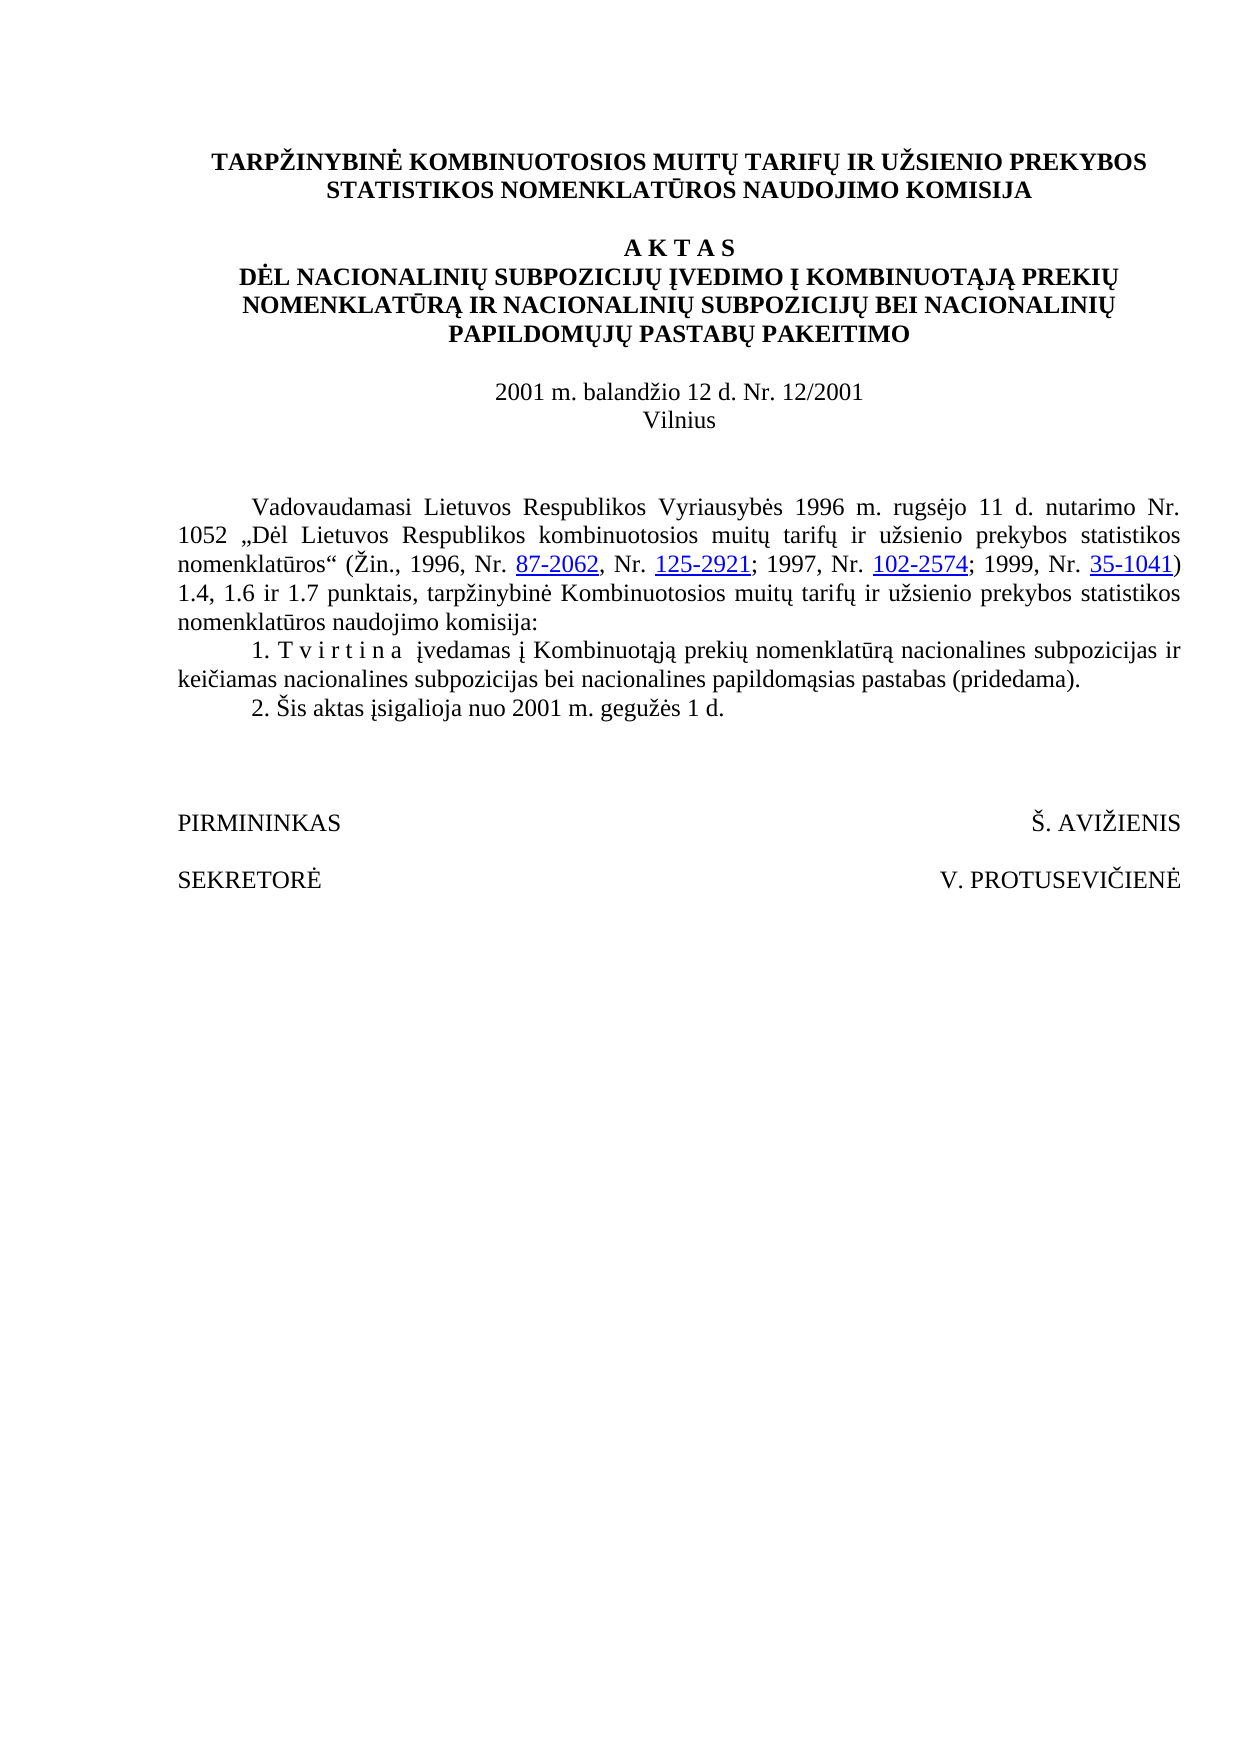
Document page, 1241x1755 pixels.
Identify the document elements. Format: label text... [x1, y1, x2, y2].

text DĖL NACIONALINIŲ SUBPOZICIJŲ ĮVEDIMO Į KOMBINUOTĄJĄ PREKIŲ NOMENKLATŪRĄ IR NACIONALINIŲ SUBPOZICIJŲ BEI NACIONALINIŲ PAPILDOMŲJŲ PASTABŲ PAKEITIMO [177, 262, 1181, 348]
text Vilnius [177, 406, 1181, 434]
text 1. Tvirtina įvedamas į Kombinuotąją prekių nomenklatūrą nacionalines subpozicijas ir keičiamas nacionalines subpozicijas bei nacionalines papildomąsias pastabas (pridedama). [177, 636, 1181, 693]
text Vadovaudamasi Lietuvos Respublikos Vyriausybės 1996 m. rugsėjo 11 d. nutarimo Nr. 1052 „Dėl Lietuvos Respublikos kombinuotosios muitų tarifų ir užsienio prekybos statistikos nomenklatūros“ (Žin., 1996, Nr. 87-2062, Nr. 125-2921; 1997, Nr. 102-2574; 1999, Nr. 35-1041) 1.4, 1.6 ir 1.7 punktais, tarpžinybinė Kombinuotosios muitų tarifų ir užsienio prekybos statistikos nomenklatūros naudojimo komisija: [177, 492, 1181, 636]
text SEKRETORĖ V. PROTUSEVIČIENĖ [177, 866, 1181, 894]
text PIRMININKAS Š. AVIŽIENIS [177, 808, 1181, 837]
text TARPŽINYBINĖ KOMBINUOTOSIOS MUITŲ TARIFŲ IR UŽSIENIO PREKYBOS STATISTIKOS NOMENKLATŪROS NAUDOJIMO KOMISIJA [177, 147, 1181, 204]
text 2001 m. balandžio 12 d. Nr. 12/2001 [177, 377, 1181, 406]
text A K T A S [177, 233, 1181, 262]
text 2. Šis aktas įsigalioja nuo 2001 m. gegužės 1 d. [177, 693, 1181, 722]
